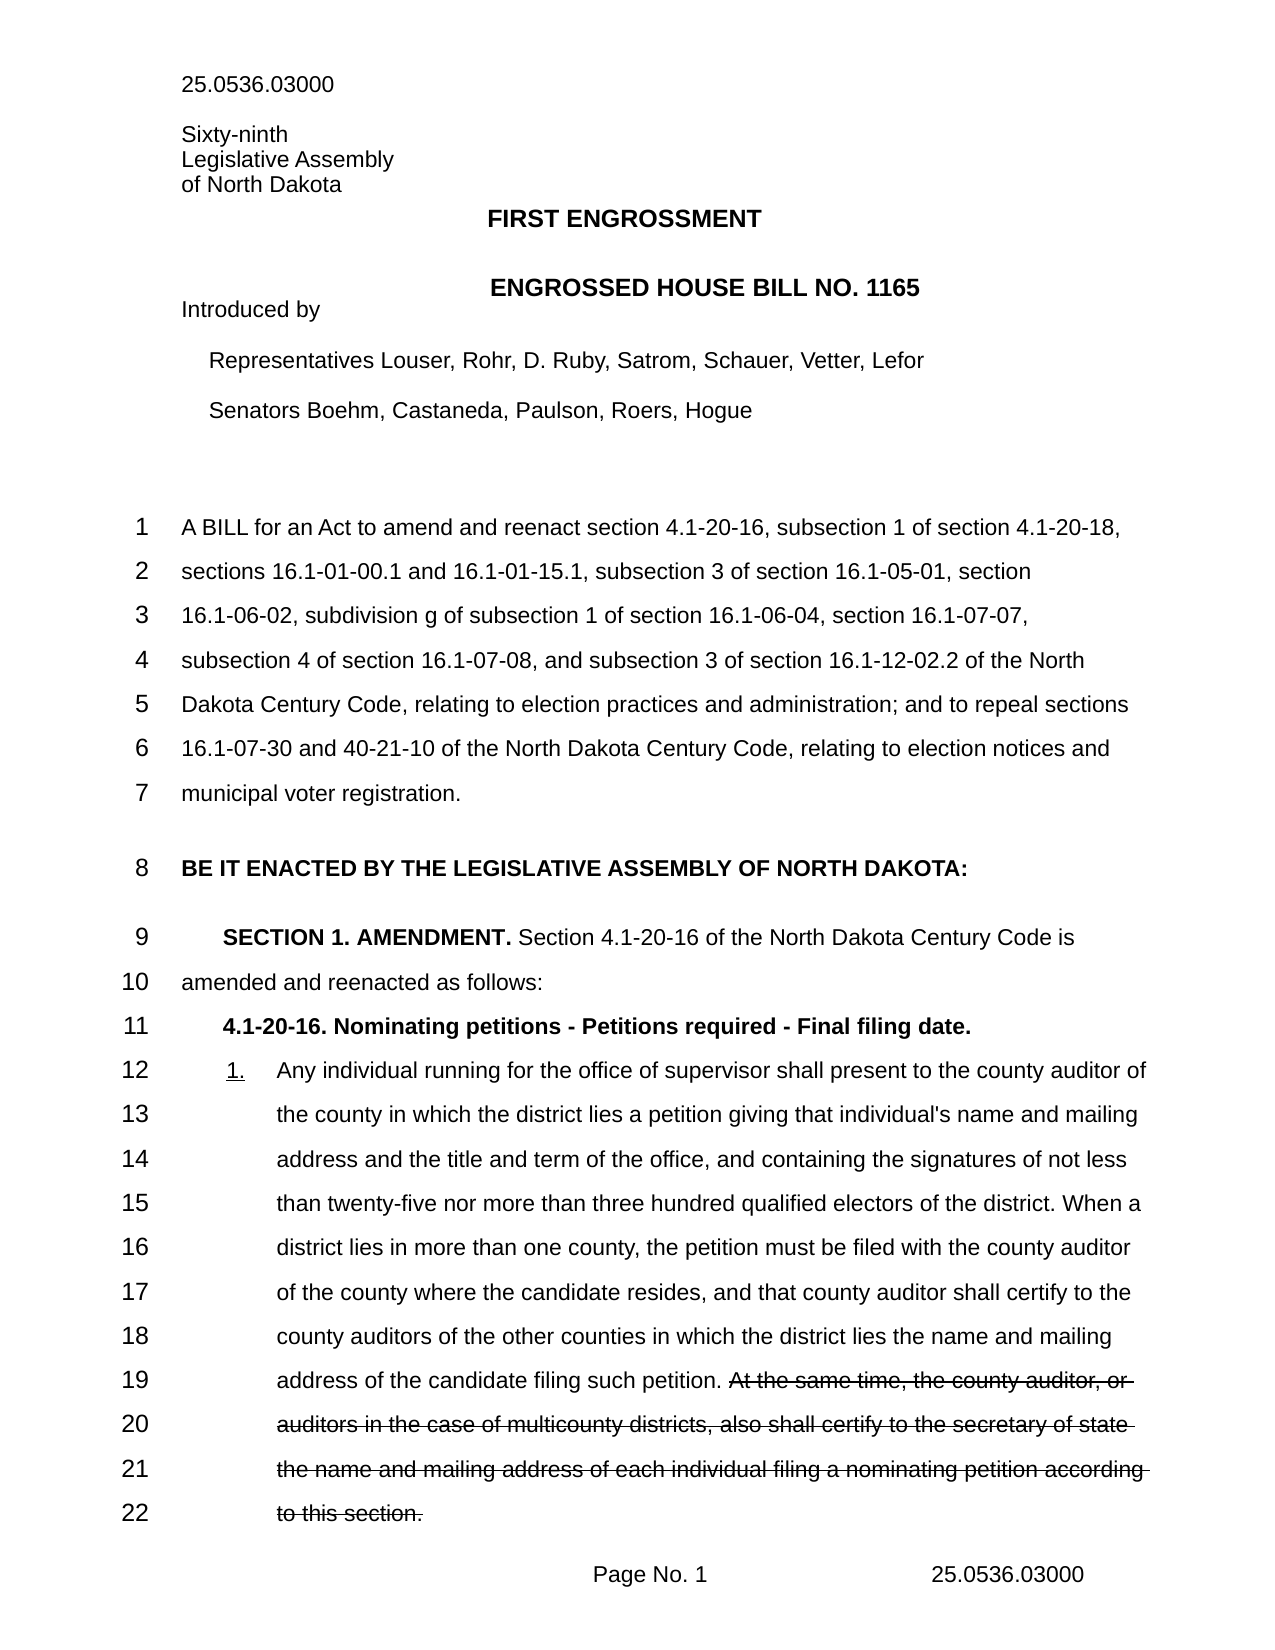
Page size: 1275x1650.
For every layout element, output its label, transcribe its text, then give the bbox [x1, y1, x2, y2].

title A BILL for an Act to amend and reenact section 4.1‑20‑16, subsection 1 of section 4.1‑20‑18, sections 16.1‑01‑00.1 and 16.1‑01‑15.1, subsection 3 of section 16.1‑05‑01, section 16.1‑06‑02, subdivision g of subsection 1 of section 16.1‑06‑04, section 16.1‑07‑07, subsection 4 of section 16.1‑07‑08, and subsection 3 of section 16.1‑12‑02.2 of the North Dakota Century Code, relating to election practices and administration; and to repeal sections 16.1‑07‑30 and 40‑21‑10 of the North Dakota Century Code, relating to election notices and municipal voter registration. [181, 500, 1154, 810]
text BE IT ENACTED BY THE LEGISLATIVE ASSEMBLY OF NORTH DAKOTA: [181, 841, 1154, 885]
text 1. Any individual running for the office of supervisor shall present to the county auditor of the county in which the district lies a petition giving that individual's name and mailing address and the title and term of the office, and containing the signatures of not less than twenty‑five nor more than three hundred qualified electors of the district. When a district lies in more than one county, the petition must be filed with the county auditor of the county where the candidate resides, and that county auditor shall certify to the county auditors of the other counties in which the district lies the name and mailing address of the candidate filing such petition. At the same time, the county auditor, or auditors in the case of multicounty districts, also shall certify to the secretary of state the name and mailing address of each individual filing a nominating petition according to this section. [181, 1043, 1154, 1530]
text Legislative Assembly [181, 148, 1154, 173]
text Representatives Louser, Rohr, D. Ruby, Satrom, Schauer, Vetter, Lefor [208, 350, 1154, 373]
text Sixty-ninth [181, 123, 1154, 148]
text of North Dakota [181, 173, 1154, 198]
text SECTION 1. AMENDMENT. Section 4.1‑20‑16 of the North Dakota Century Code is amended and reenacted as follows: [181, 910, 1154, 999]
subtitle 4.1‑20‑16. Nominating petitions ‑ Petitions required ‑ Final filing date. [181, 999, 1154, 1043]
text Senators Boehm, Castaneda, Paulson, Roers, Hogue [208, 400, 1154, 423]
title FIRST ENGROSSMENT [487, 206, 762, 233]
title ENGROSSED House BILL NO. 1165 [490, 272, 920, 301]
text 25.0536.03000 [181, 73, 1154, 98]
text Introduced by [181, 298, 1154, 323]
